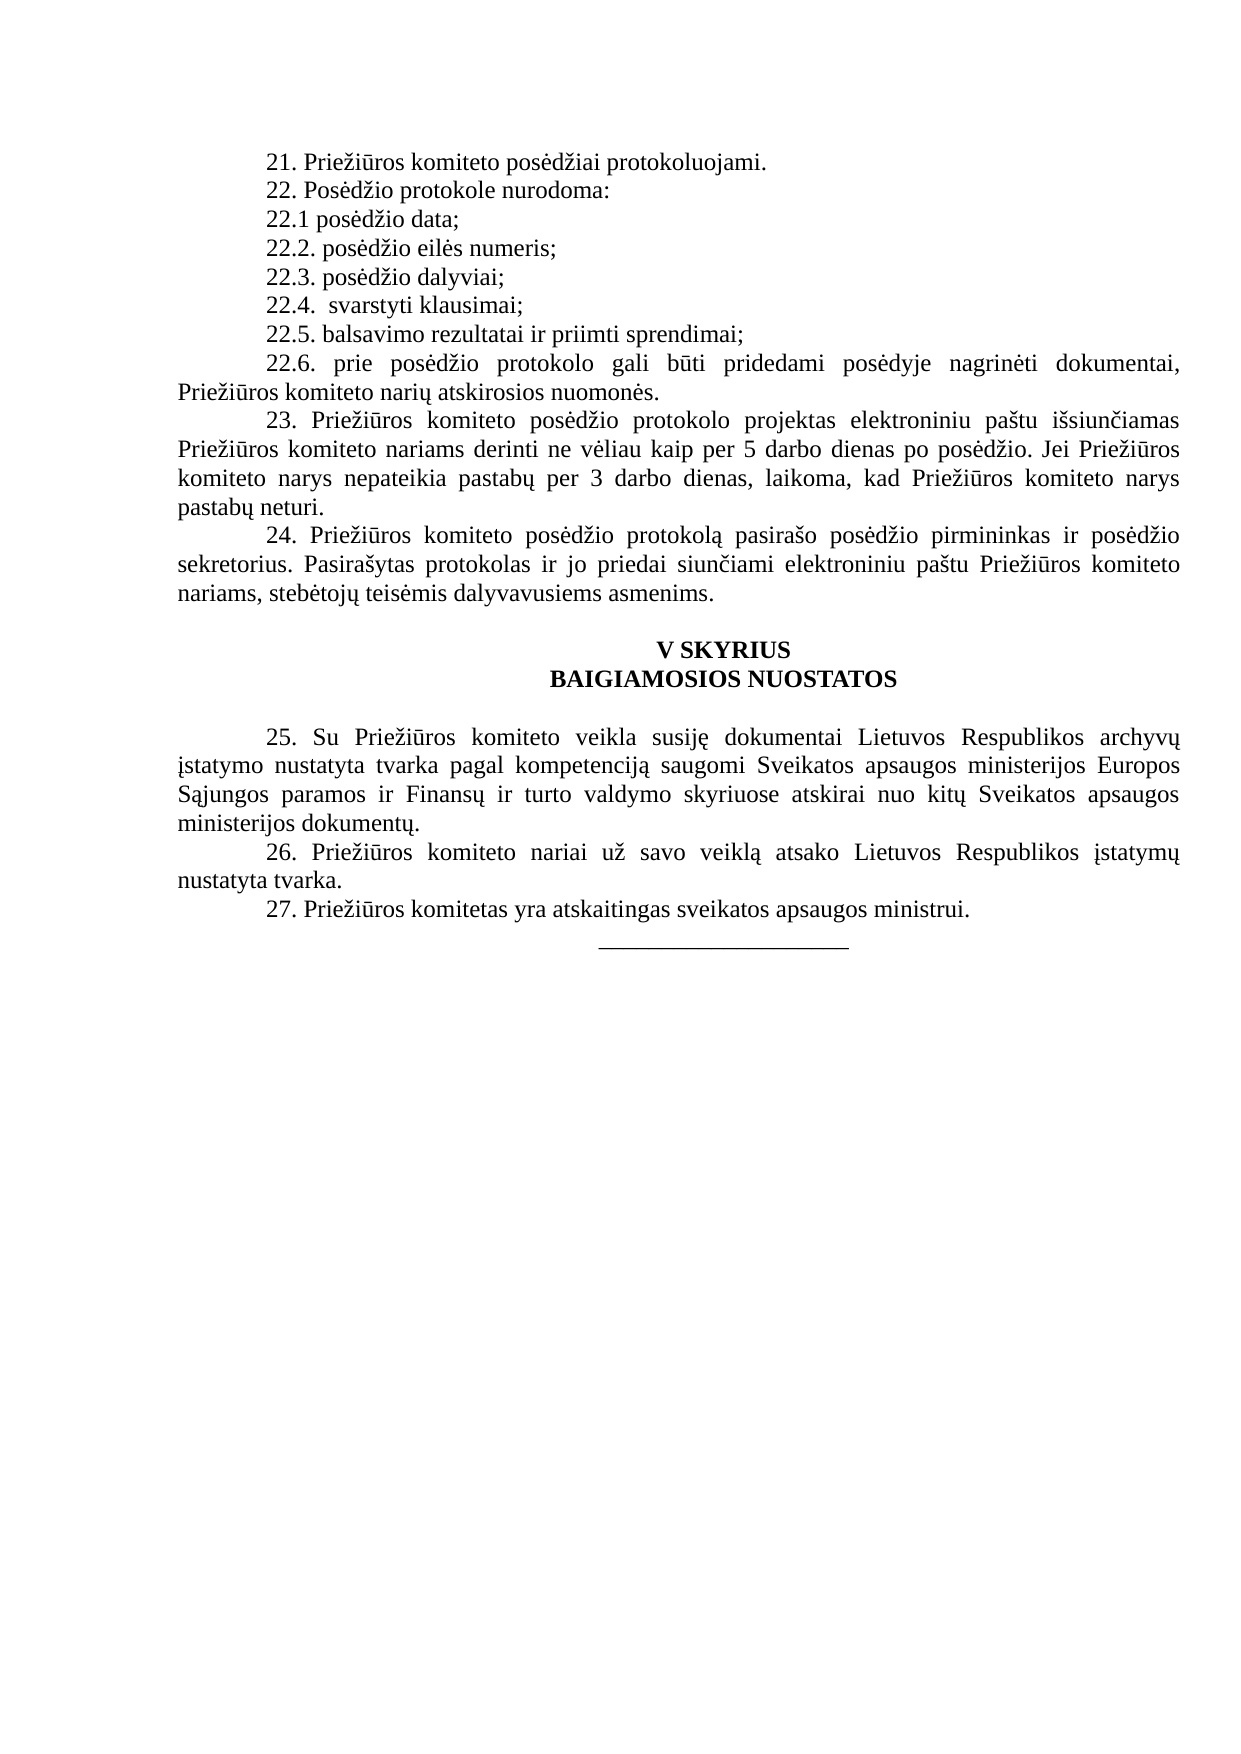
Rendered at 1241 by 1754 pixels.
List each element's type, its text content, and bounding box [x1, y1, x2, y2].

text 22.3. posėdžio dalyviai; [177, 262, 1181, 291]
text 22.6. prie posėdžio protokolo gali būti pridedami posėdyje nagrinėti dokumentai, Priežiūros komiteto narių atskirosios nuomonės. [177, 348, 1181, 406]
text 22.2. posėdžio eilės numeris; [177, 233, 1181, 262]
text 22.1 posėdžio data; [177, 204, 1181, 233]
text 21. Priežiūros komiteto posėdžiai protokoluojami. [177, 147, 1181, 176]
text 22.4. svarstyti klausimai; [177, 291, 1181, 319]
text BAIGIAMOSIOS NUOSTATOS [177, 664, 1181, 693]
text 26. Priežiūros komiteto nariai už savo veiklą atsako Lietuvos Respublikos įstatymų nustatyta tvarka. [177, 837, 1181, 894]
text V SKYRIUS [177, 636, 1181, 664]
text 27. Priežiūros komitetas yra atskaitingas sveikatos apsaugos ministrui. [177, 894, 1181, 923]
text 22.5. balsavimo rezultatai ir priimti sprendimai; [177, 319, 1181, 348]
text 25. Su Priežiūros komiteto veikla susiję dokumentai Lietuvos Respublikos archyvų įstatymo nustatyta tvarka pagal kompetenciją saugomi Sveikatos apsaugos ministerijos Europos Sąjungos paramos ir Finansų ir turto valdymo skyriuose atskirai nuo kitų Sveikatos apsaugos ministerijos dokumentų. [177, 722, 1181, 837]
text 23. Priežiūros komiteto posėdžio protokolo projektas elektroniniu paštu išsiunčiamas Priežiūros komiteto nariams derinti ne vėliau kaip per 5 darbo dienas po posėdžio. Jei Priežiūros komiteto narys nepateikia pastabų per 3 darbo dienas, laikoma, kad Priežiūros komiteto narys pastabų neturi. [177, 406, 1181, 521]
text 22. Posėdžio protokole nurodoma: [177, 176, 1181, 204]
text ____________________ [177, 923, 1181, 952]
text 24. Priežiūros komiteto posėdžio protokolą pasirašo posėdžio pirmininkas ir posėdžio sekretorius. Pasirašytas protokolas ir jo priedai siunčiami elektroniniu paštu Priežiūros komiteto nariams, stebėtojų teisėmis dalyvavusiems asmenims. [177, 521, 1181, 607]
